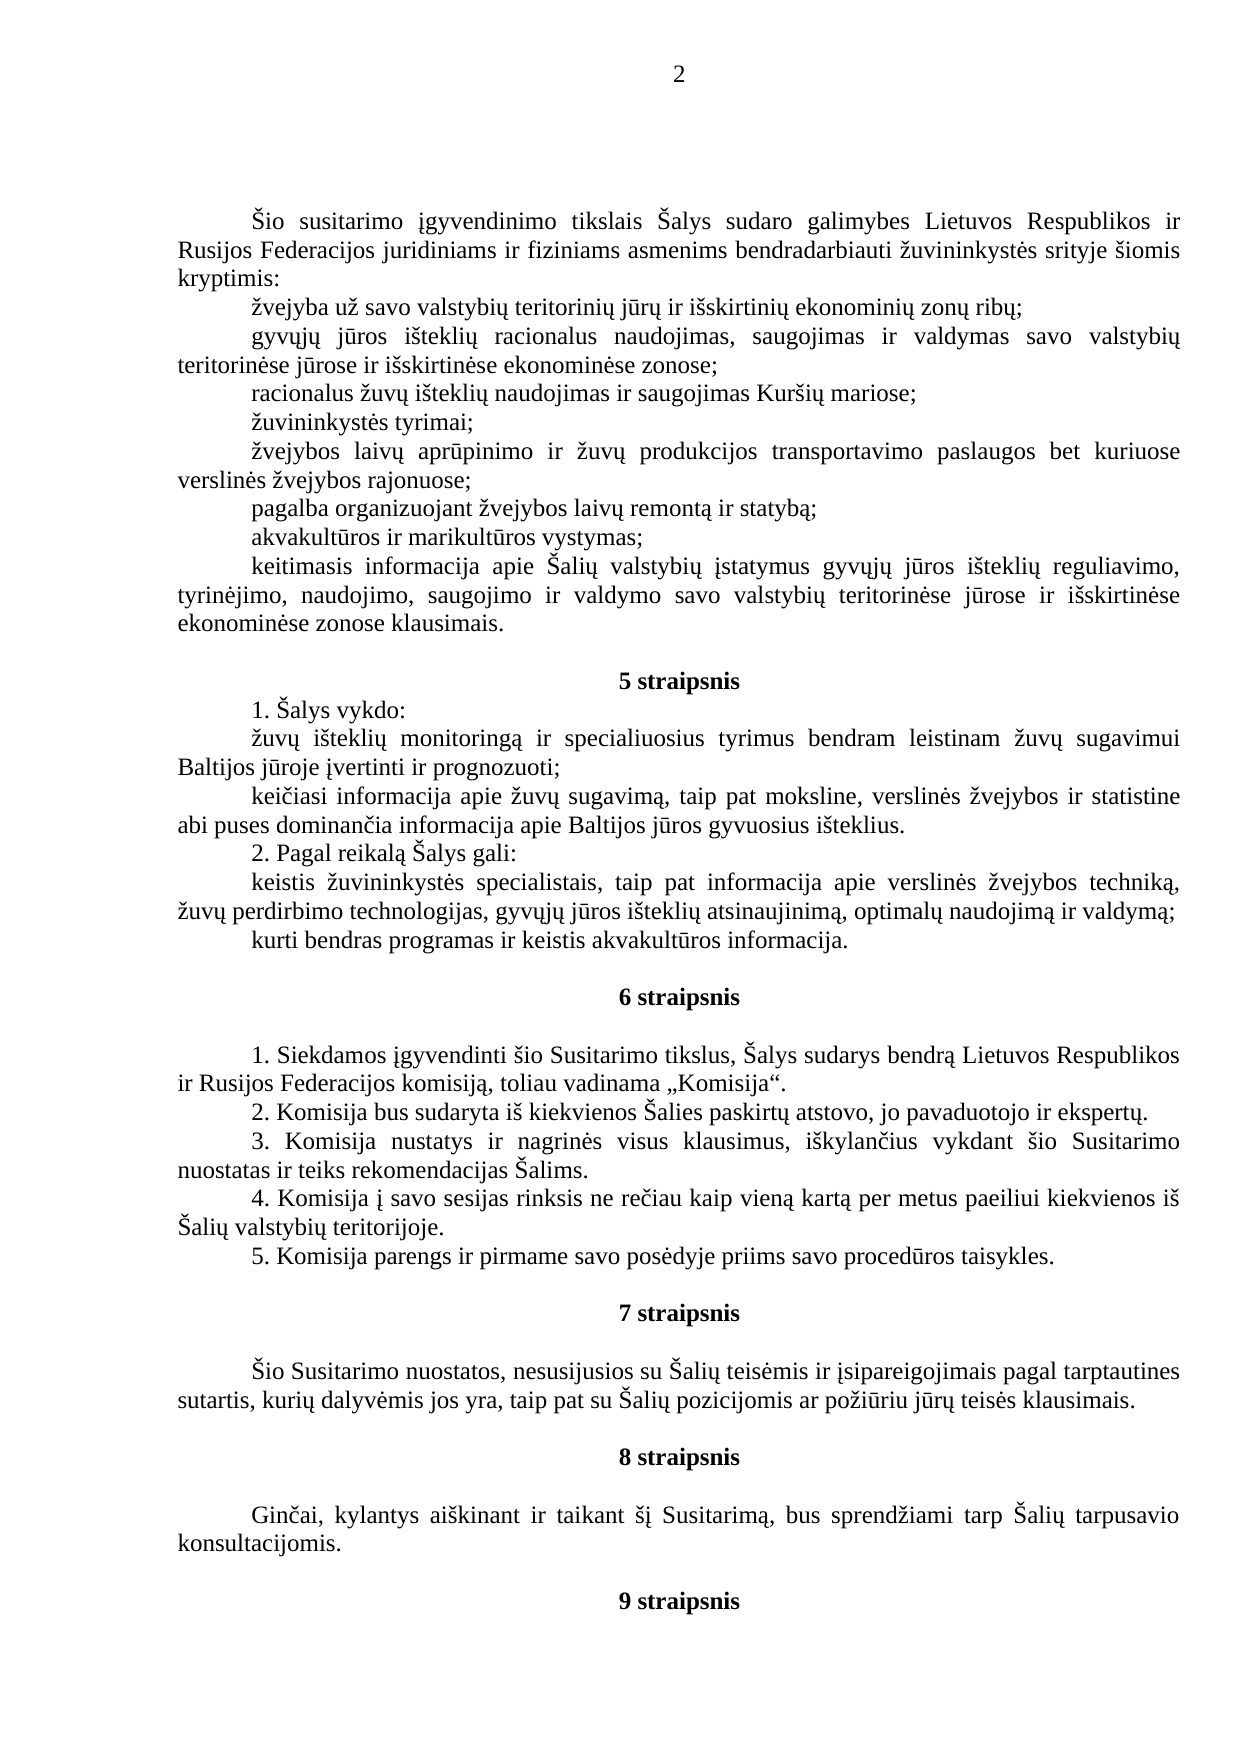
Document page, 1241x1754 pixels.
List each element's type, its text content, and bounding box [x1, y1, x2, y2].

text Šio susitarimo įgyvendinimo tikslais Šalys sudaro galimybes Lietuvos Respublikos ir Rusijos Federacijos juridiniams ir fiziniams asmenims bendradarbiauti žuvininkystės srityje šiomis kryptimis: [177, 206, 1181, 292]
text keičiasi informacija apie žuvų sugavimą, taip pat moksline, verslinės žvejybos ir statistine abi puses dominančia informacija apie Baltijos jūros gyvuosius išteklius. [177, 781, 1181, 838]
text 4. Komisija į savo sesijas rinksis ne rečiau kaip vieną kartą per metus paeiliui kiekvienos iš Šalių valstybių teritorijoje. [177, 1183, 1181, 1241]
text 7 straipsnis [177, 1298, 1181, 1327]
text 2. Komisija bus sudaryta iš kiekvienos Šalies paskirtų atstovo, jo pavaduotojo ir ekspertų. [177, 1097, 1181, 1126]
text keitimasis informacija apie Šalių valstybių įstatymus gyvųjų jūros išteklių reguliavimo, tyrinėjimo, naudojimo, saugojimo ir valdymo savo valstybių teritorinėse jūrose ir išskirtinėse ekonominėse zonose klausimais. [177, 551, 1181, 637]
text 2. Pagal reikalą Šalys gali: [177, 838, 1181, 867]
text racionalus žuvų išteklių naudojimas ir saugojimas Kuršių mariose; [177, 378, 1181, 407]
text 6 straipsnis [177, 982, 1181, 1011]
text Šio Susitarimo nuostatos, nesusijusios su Šalių teisėmis ir įsipareigojimais pagal tarptautines sutartis, kurių dalyvėmis jos yra, taip pat su Šalių pozicijomis ar požiūriu jūrų teisės klausimais. [177, 1356, 1181, 1413]
text 9 straipsnis [177, 1586, 1181, 1615]
text žuvų išteklių monitoringą ir specialiuosius tyrimus bendram leistinam žuvų sugavimui Baltijos jūroje įvertinti ir prognozuoti; [177, 723, 1181, 781]
text kurti bendras programas ir keistis akvakultūros informacija. [177, 925, 1181, 953]
text akvakultūros ir marikultūros vystymas; [177, 522, 1181, 551]
text 5 straipsnis [177, 666, 1181, 695]
text pagalba organizuojant žvejybos laivų remontą ir statybą; [177, 493, 1181, 522]
text gyvųjų jūros išteklių racionalus naudojimas, saugojimas ir valdymas savo valstybių teritorinėse jūrose ir išskirtinėse ekonominėse zonose; [177, 321, 1181, 378]
text žuvininkystės tyrimai; [177, 407, 1181, 436]
text Ginčai, kylantys aiškinant ir taikant šį Susitarimą, bus sprendžiami tarp Šalių tarpusavio konsultacijomis. [177, 1500, 1181, 1557]
text 3. Komisija nustatys ir nagrinės visus klausimus, iškylančius vykdant šio Susitarimo nuostatas ir teiks rekomendacijas Šalims. [177, 1126, 1181, 1183]
text žvejyba už savo valstybių teritorinių jūrų ir išskirtinių ekonominių zonų ribų; [177, 292, 1181, 321]
text 5. Komisija parengs ir pirmame savo posėdyje priims savo procedūros taisykles. [177, 1241, 1181, 1270]
text keistis žuvininkystės specialistais, taip pat informacija apie verslinės žvejybos techniką, žuvų perdirbimo technologijas, gyvųjų jūros išteklių atsinaujinimą, optimalų naudojimą ir valdymą; [177, 867, 1181, 925]
text 8 straipsnis [177, 1442, 1181, 1471]
text žvejybos laivų aprūpinimo ir žuvų produkcijos transportavimo paslaugos bet kuriuose verslinės žvejybos rajonuose; [177, 436, 1181, 493]
text 1. Šalys vykdo: [177, 695, 1181, 723]
text 1. Siekdamos įgyvendinti šio Susitarimo tikslus, Šalys sudarys bendrą Lietuvos Respublikos ir Rusijos Federacijos komisiją, toliau vadinama „Komisija“. [177, 1040, 1181, 1097]
